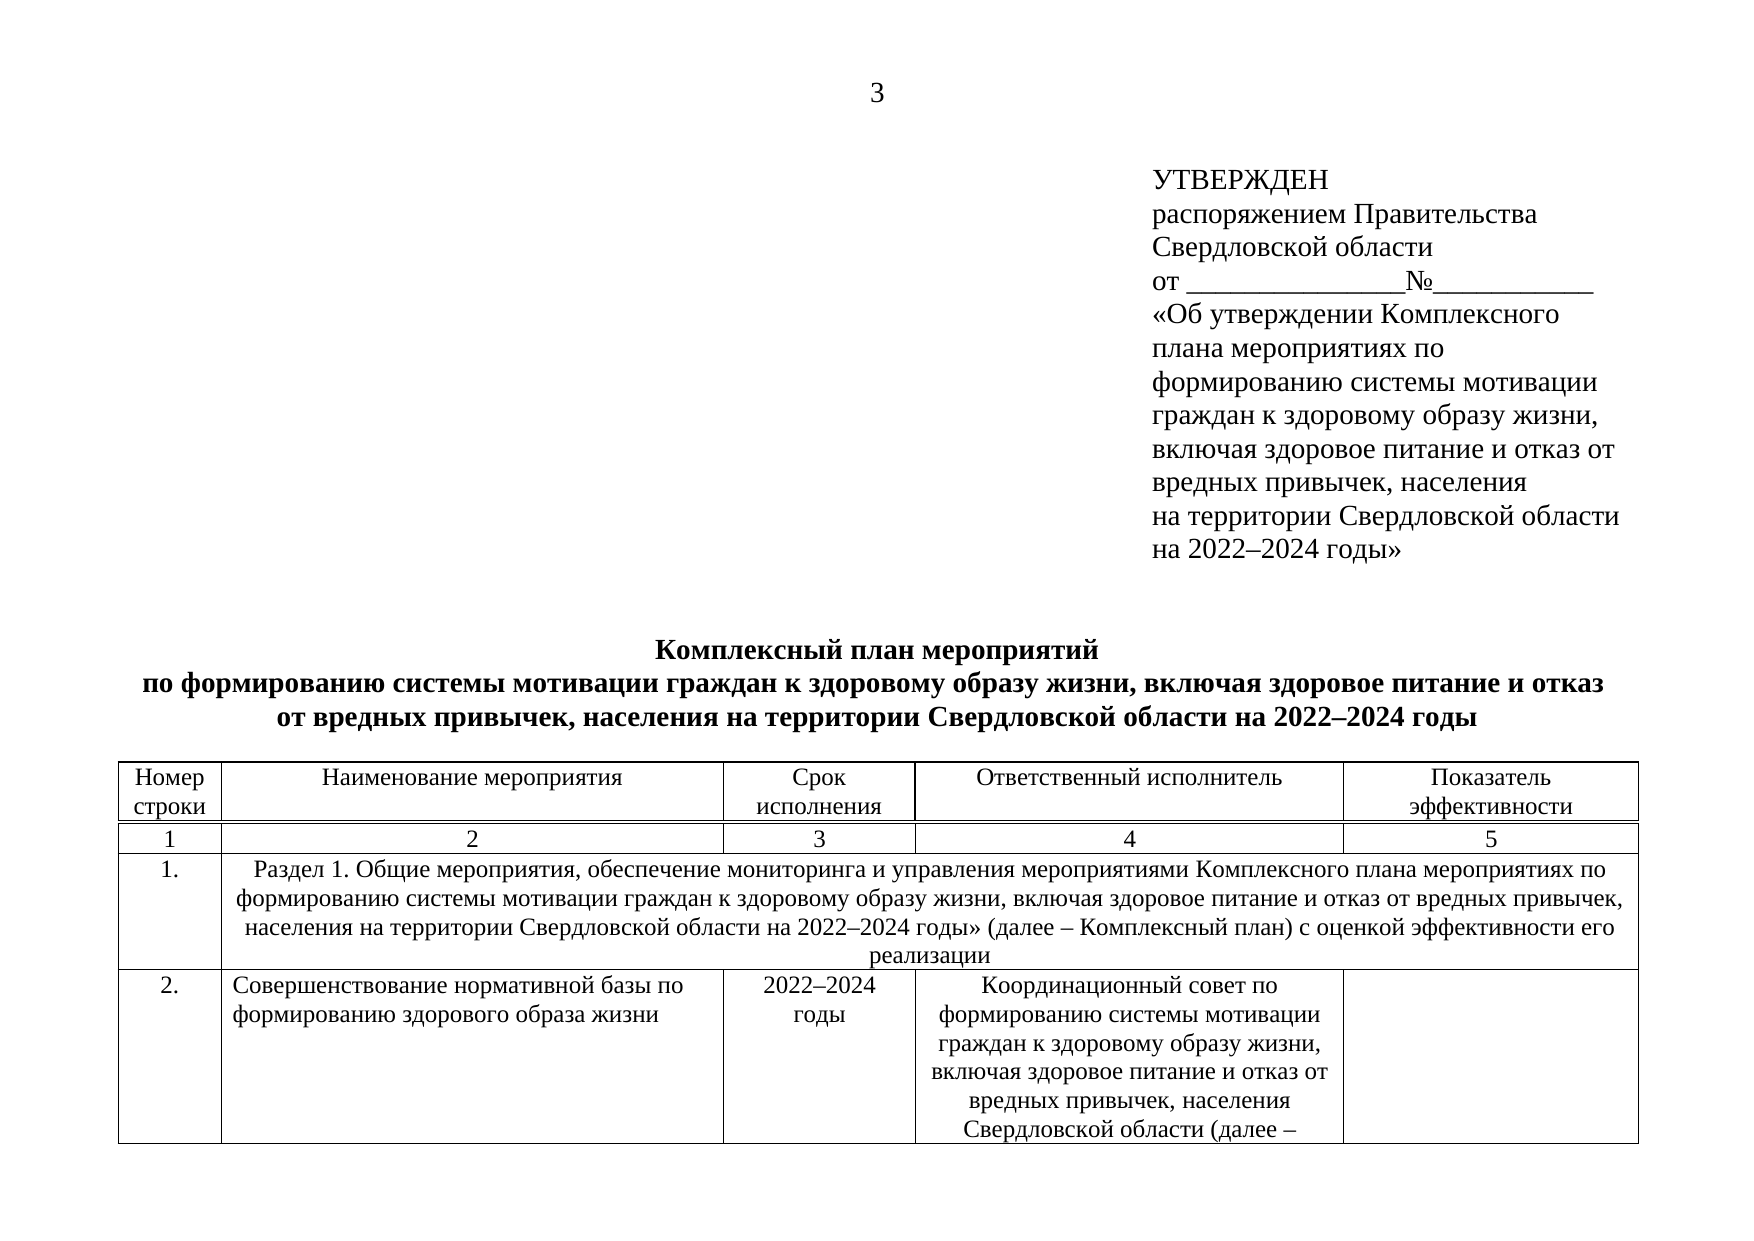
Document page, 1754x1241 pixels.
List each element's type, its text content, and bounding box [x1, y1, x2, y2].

table_header Срок исполнения [724, 763, 914, 820]
table_header Показатель эффективности [1344, 763, 1638, 820]
text по формированию системы мотивации граждан к здоровому образу жизни, включая здоровое питание и отказ от вредных привычек, населения на территории Свердловской области на 2022–2024 годы [118, 666, 1636, 733]
text УТВЕРЖДЕН [1152, 162, 1636, 196]
table_cell 2. [119, 970, 221, 1143]
table_cell Раздел 1. Общие мероприятия, обеспечение мониторинга и управления мероприятиями Комплексного плана мероприятиях по формированию системы мотивации граждан к здоровому образу жизни, включая здоровое питание и отказ от вредных привычек, населения на территории Свердловской области на 2022–2024 годы» (далее – Комплексный план) с оценкой эффективности его реализации [222, 854, 1638, 969]
table_cell Координационный совет по формированию системы мотивации граждан к здоровому образу жизни, включая здоровое питание и отказ от вредных привычек, населения Свердловской области (далее – [916, 970, 1343, 1143]
table_cell [1344, 970, 1638, 1143]
table_header 3 [724, 824, 915, 853]
table_cell 1. [119, 854, 221, 969]
table_cell 2022–2024 годы [724, 970, 915, 1143]
table_header 4 [916, 824, 1343, 853]
table_header Наименование мероприятия [222, 763, 723, 820]
text Комплексный план мероприятий [118, 632, 1636, 666]
table_cell Совершенствование нормативной базы по формированию здорового образа жизни [222, 970, 723, 1143]
table_header Номер строки [119, 763, 221, 820]
table_header 2 [222, 824, 723, 853]
table_header Ответственный исполнитель [916, 763, 1343, 820]
table_header 1 [119, 824, 221, 853]
text распоряжением Правительства Свердловской области от _______________№___________ «Об утверждении Комплексного плана мероприятиях по формированию системы мотивации граждан к здоровому образу жизни, включая здоровое питание и отказ от вредных привычек, населения на территории Свердловской области на 2022–2024 годы» [1152, 196, 1636, 565]
table_header 5 [1344, 824, 1638, 853]
